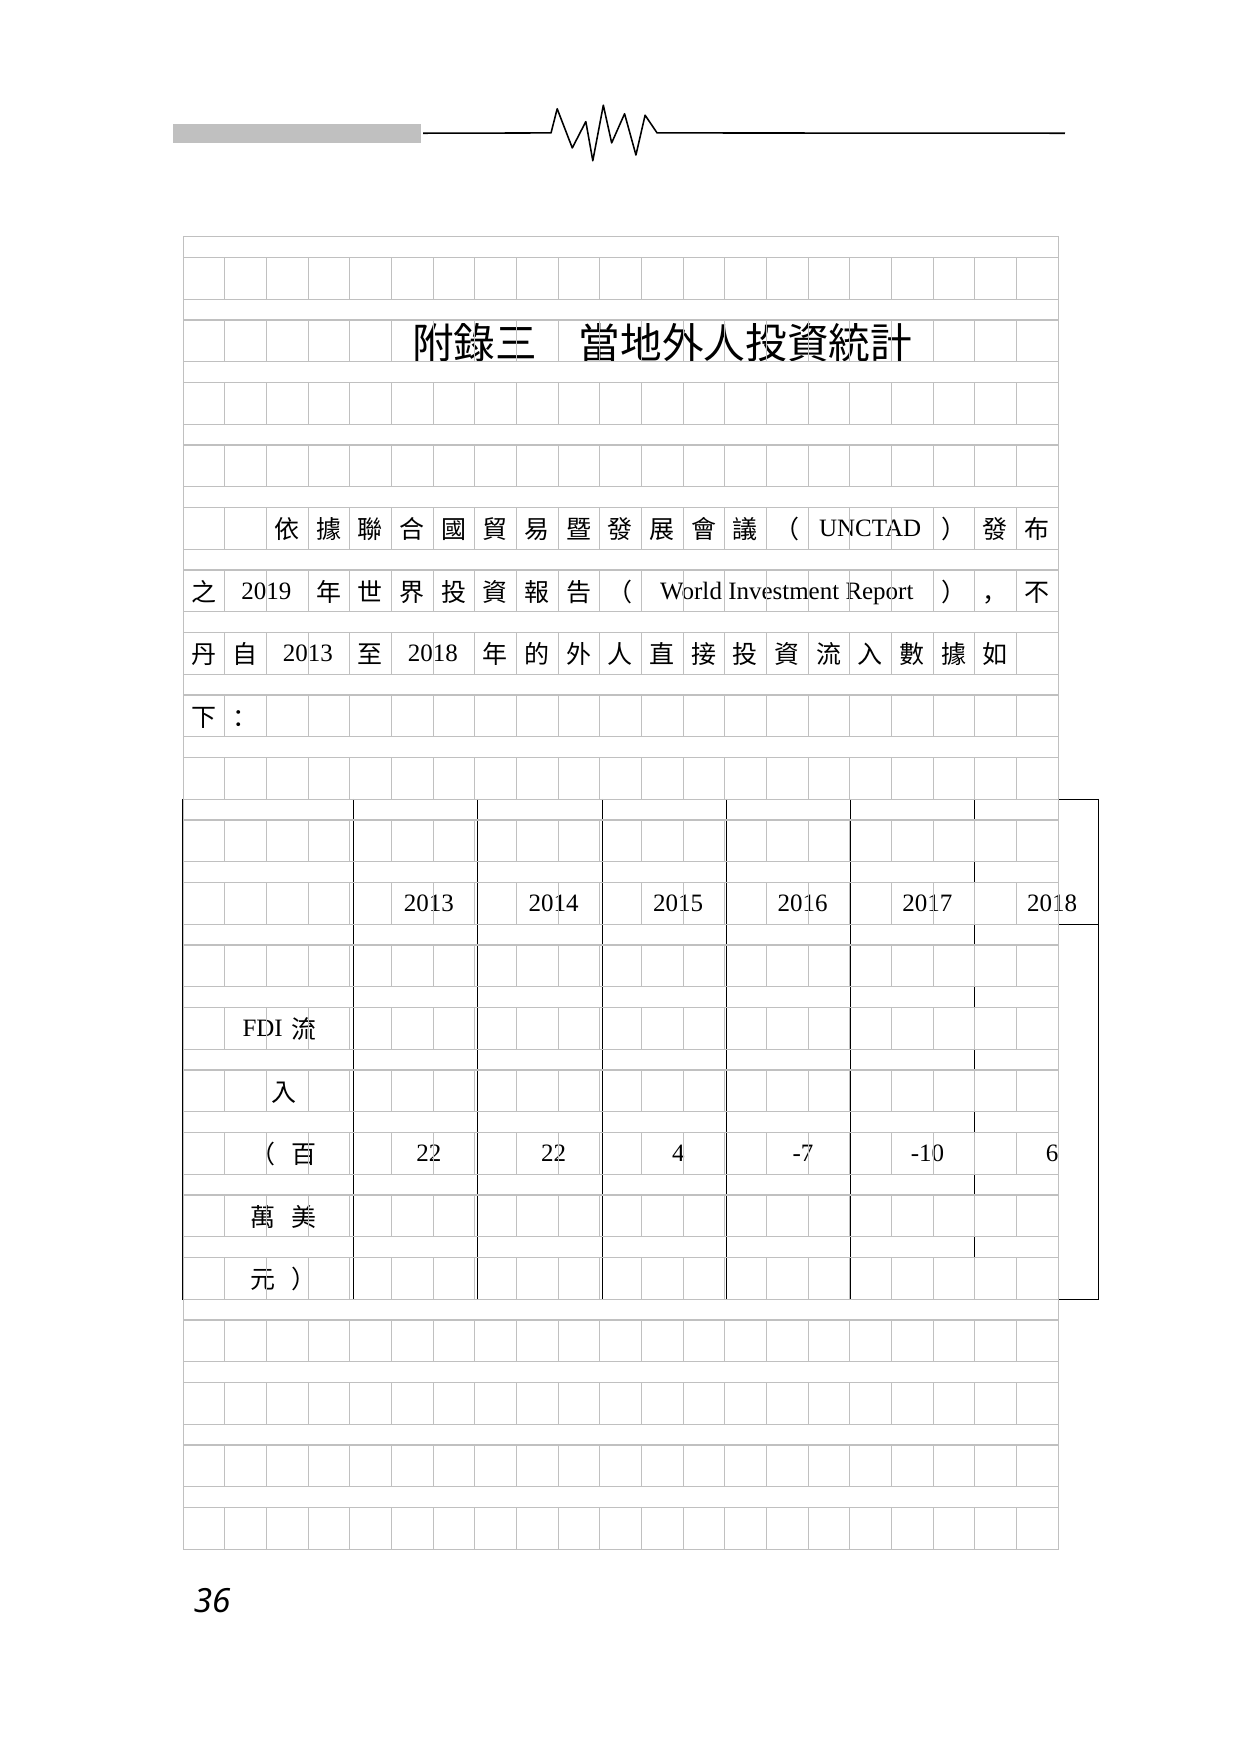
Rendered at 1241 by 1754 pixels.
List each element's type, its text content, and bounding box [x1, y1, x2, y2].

table_cell -10 [892, 1071, 933, 1111]
text 依據聯合國貿易暨發展會議（UNCTAD）發布之2019年世界投資報告（World Investment Report），不丹自2013至2018年的外人直接投資流入數據如下： [184, 675, 1058, 694]
text 附錄三 當地外人投資統計 [708, 337, 724, 361]
table_cell -7 [727, 1133, 766, 1174]
table_header 2017 [934, 821, 974, 861]
table_cell [975, 1237, 1058, 1257]
table_cell FDI流入 （百萬美元） [309, 1258, 349, 1299]
table_cell [603, 946, 641, 986]
table_header 2015 [684, 821, 724, 861]
table_header [184, 883, 224, 924]
text 附錄三 當地外人投資統計 [725, 321, 766, 361]
text 附錄三 當地外人投資統計 [668, 340, 683, 361]
table_header 2018 [1017, 883, 1058, 924]
table_header 2017 [892, 883, 933, 924]
table_cell 6 [1017, 1133, 1058, 1174]
table_cell -7 [767, 1196, 808, 1236]
text 附錄三 當地外人投資統計 [850, 321, 891, 361]
table_header [309, 883, 349, 924]
table_cell -10 [892, 1258, 933, 1299]
table_cell 22 [354, 1196, 391, 1236]
table_cell FDI流入 （百萬美元） [267, 1008, 308, 1049]
table_cell -7 [809, 1196, 849, 1236]
table_cell 22 [392, 946, 433, 986]
text 附錄三 當地外人投資統計 [225, 321, 266, 361]
table_cell -7 [767, 1008, 808, 1049]
table_header [184, 821, 224, 861]
table_cell [603, 1175, 726, 1194]
table_cell 22 [478, 987, 602, 1007]
table_header 2014 [559, 883, 599, 924]
table_cell [684, 1196, 724, 1236]
table_cell FDI流入 （百萬美元） [309, 1008, 349, 1049]
table_cell [1017, 1258, 1058, 1299]
table_cell FDI流入 （百萬美元） [225, 1071, 266, 1111]
table_header 2015 [642, 883, 683, 924]
table_cell 22 [517, 946, 558, 986]
table_cell [1059, 925, 1098, 1299]
table_cell 22 [478, 925, 602, 944]
table_cell [603, 925, 726, 944]
table_cell -10 [934, 1258, 974, 1299]
table_cell 22 [392, 1133, 433, 1174]
text 附錄三 當地外人投資統計 [559, 321, 599, 361]
table_cell -10 [851, 1050, 974, 1069]
table_header 2016 [727, 821, 766, 861]
table_cell -7 [809, 1258, 849, 1299]
table_header 2013 [354, 821, 391, 861]
table_header 2014 [478, 862, 602, 882]
table_cell -10 [851, 987, 974, 1007]
table_cell [603, 1196, 641, 1236]
table_header [184, 862, 353, 882]
table_cell -7 [727, 987, 850, 1007]
table_cell 22 [434, 1008, 474, 1049]
table_cell FDI流入 （百萬美元） [184, 1112, 353, 1132]
table_header 2013 [354, 862, 477, 882]
table_cell [975, 1133, 1016, 1174]
table_cell [975, 1196, 1016, 1236]
table_cell 22 [478, 1237, 602, 1257]
text 附錄三 當地外人投資統計 [809, 321, 849, 361]
table_cell FDI流入 （百萬美元） [225, 946, 266, 986]
table_header 2015 [603, 883, 641, 924]
table_cell [975, 925, 1058, 944]
table_cell [975, 1175, 1058, 1194]
table_cell [1017, 1008, 1058, 1049]
table_cell [603, 1050, 726, 1069]
table_header 2015 [603, 862, 726, 882]
table_cell 22 [478, 1071, 516, 1111]
table_header 2014 [517, 821, 558, 861]
table_cell [684, 1071, 724, 1111]
table_cell [642, 946, 683, 986]
table_cell -7 [809, 1008, 849, 1049]
table_cell [603, 1071, 641, 1111]
table_cell [603, 1133, 641, 1174]
table_header 2013 [434, 883, 474, 924]
table_cell 22 [478, 1258, 516, 1299]
table_cell -10 [934, 1008, 974, 1049]
text 附錄三 當地外人投資統計 [184, 321, 224, 361]
table_header 2017 [851, 800, 974, 819]
table_cell -10 [892, 1196, 933, 1236]
table_cell [603, 987, 726, 1007]
table_cell 22 [559, 1196, 599, 1236]
table_header 2013 [434, 821, 474, 861]
table_cell [642, 1071, 683, 1111]
table_cell FDI流入 （百萬美元） [184, 1071, 224, 1111]
table_header 2014 [517, 883, 558, 924]
table_cell -7 [767, 1071, 808, 1111]
table_cell 22 [354, 987, 477, 1007]
table_cell -7 [727, 1112, 850, 1132]
table_header 2016 [767, 883, 808, 924]
table_cell -7 [727, 946, 766, 986]
table_header [225, 821, 266, 861]
table_cell FDI流入 （百萬美元） [267, 1071, 308, 1111]
table_cell [603, 1237, 726, 1257]
table_cell 22 [517, 1008, 558, 1049]
table_cell FDI流入 （百萬美元） [267, 1133, 308, 1174]
table_cell -7 [727, 1008, 766, 1049]
table_cell -10 [934, 946, 974, 986]
table_header 2017 [851, 821, 891, 861]
table_cell 22 [354, 1133, 391, 1174]
table_header 2018 [1017, 821, 1058, 861]
table_header [184, 800, 353, 819]
table_cell [1017, 946, 1058, 986]
text 附錄三 當地外人投資統計 [309, 321, 349, 361]
table_cell 22 [478, 1175, 602, 1194]
text 附錄三 當地外人投資統計 [475, 321, 516, 361]
table_cell -7 [767, 1258, 808, 1299]
table_cell FDI流入 （百萬美元） [184, 1008, 224, 1049]
table_cell FDI流入 （百萬美元） [184, 1258, 224, 1299]
table_cell 22 [354, 946, 391, 986]
text 附錄三 當地外人投資統計 [434, 321, 474, 361]
table_cell [603, 1112, 726, 1132]
table_cell -10 [851, 1008, 891, 1049]
table_header 2014 [478, 883, 516, 924]
table_cell -7 [727, 1237, 850, 1257]
table_cell [975, 1258, 1016, 1299]
table_cell [975, 1071, 1016, 1111]
table_cell -10 [851, 1258, 891, 1299]
table_cell 22 [354, 1237, 477, 1257]
table_cell 22 [559, 1008, 599, 1049]
table_cell 22 [392, 1258, 433, 1299]
text 附錄三 當地外人投資統計 [934, 321, 974, 361]
text 附錄三 當地外人投資統計 [517, 321, 558, 361]
table_cell FDI流入 （百萬美元） [225, 1196, 266, 1236]
table_cell 22 [517, 1133, 558, 1174]
table_cell -10 [851, 1133, 891, 1174]
table_cell FDI流入 （百萬美元） [225, 1008, 266, 1049]
table_cell [975, 946, 1016, 986]
table_cell [1017, 1071, 1058, 1111]
table_cell -7 [727, 1196, 766, 1236]
table_cell FDI流入 （百萬美元） [184, 1133, 224, 1174]
table_cell [642, 1008, 683, 1049]
table_cell FDI流入 （百萬美元） [184, 925, 353, 944]
table_cell 22 [478, 1196, 516, 1236]
table_header 2013 [354, 800, 477, 819]
table_cell [684, 1133, 724, 1174]
table_cell 22 [434, 1133, 474, 1174]
table_header [267, 883, 308, 924]
table_cell 22 [354, 1175, 477, 1194]
table_header 2015 [684, 883, 724, 924]
table_cell 22 [354, 1258, 391, 1299]
table_cell FDI流入 （百萬美元） [184, 946, 224, 986]
table_cell 22 [559, 1071, 599, 1111]
text 附錄三 當地外人投資統計 [267, 321, 308, 361]
table_cell [642, 1196, 683, 1236]
table_cell FDI流入 （百萬美元） [309, 1071, 349, 1111]
table_cell 22 [559, 946, 599, 986]
text 依據聯合國貿易暨發展會議（UNCTAD）發布之2019年世界投資報告（World Investment Report），不丹自2013至2018年的外人直接投資流入數據如下： [184, 550, 1058, 569]
table_header 2018 [975, 883, 1016, 924]
table_cell FDI流入 （百萬美元） [267, 946, 308, 986]
table_cell [684, 1008, 724, 1049]
text 依據聯合國貿易暨發展會議（UNCTAD）發布之2019年世界投資報告（World Investment Report），不丹自2013至2018年的外人直接投資流入數據如下： [184, 612, 1058, 632]
table_header [309, 821, 349, 861]
table_header 2013 [392, 883, 433, 924]
table_header [225, 883, 266, 924]
table_header 2013 [392, 821, 433, 861]
table_header 2015 [603, 821, 641, 861]
table_cell 22 [354, 925, 477, 944]
table_cell FDI流入 （百萬美元） [225, 1133, 266, 1174]
table_cell FDI流入 （百萬美元） [184, 987, 353, 1007]
table_cell -10 [892, 946, 933, 986]
table_cell -10 [851, 1071, 891, 1111]
table_header 2015 [603, 800, 726, 819]
table_cell -10 [851, 1237, 974, 1257]
table_cell 22 [354, 1008, 391, 1049]
table_cell FDI流入 （百萬美元） [184, 1175, 353, 1194]
table_header 2018 [975, 821, 1016, 861]
text 附錄三 當地外人投資統計 [642, 321, 683, 361]
table_cell FDI流入 （百萬美元） [267, 1258, 308, 1299]
table_cell [684, 946, 724, 986]
table_cell -10 [851, 925, 974, 944]
table_cell [603, 1258, 641, 1299]
table_header [267, 821, 308, 861]
table_header 2016 [727, 800, 850, 819]
table_cell -10 [851, 1175, 974, 1194]
table_cell -10 [851, 1196, 891, 1236]
table_header 2015 [642, 821, 683, 861]
table_cell 22 [478, 1133, 516, 1174]
table_cell 22 [434, 1258, 474, 1299]
table_cell [642, 1258, 683, 1299]
table_cell 22 [517, 1258, 558, 1299]
table_cell -7 [809, 1133, 849, 1174]
table_cell 22 [392, 1008, 433, 1049]
table_cell 22 [517, 1071, 558, 1111]
table_cell 22 [478, 946, 516, 986]
table_cell [684, 1258, 724, 1299]
table_cell [975, 1112, 1058, 1132]
table_header 2014 [478, 800, 602, 819]
table_header 2016 [809, 821, 849, 861]
table_header 2018 [975, 800, 1058, 819]
table_cell [603, 1008, 641, 1049]
table_header 2018 [975, 862, 1058, 882]
table_cell [975, 1008, 1016, 1049]
table_header 2014 [559, 821, 599, 861]
table_cell 22 [392, 1071, 433, 1111]
table_cell 22 [354, 1050, 477, 1069]
table_cell 22 [434, 946, 474, 986]
table_header 2013 [354, 883, 391, 924]
table_cell -7 [727, 1071, 766, 1111]
table_cell -10 [851, 1112, 974, 1132]
table_cell 22 [354, 1112, 477, 1132]
text 附錄三 當地外人投資統計 [975, 321, 1016, 361]
table_cell FDI流入 （百萬美元） [184, 1050, 353, 1069]
table_cell -10 [934, 1196, 974, 1236]
table_cell FDI流入 （百萬美元） [309, 1196, 349, 1236]
text 附錄三 當地外人投資統計 [350, 321, 391, 361]
table_cell 22 [392, 1196, 433, 1236]
table_cell -10 [892, 1133, 933, 1174]
table_cell -10 [892, 1008, 933, 1049]
table_cell -7 [767, 946, 808, 986]
table_cell FDI流入 （百萬美元） [309, 946, 349, 986]
table_header 2017 [851, 862, 974, 882]
text 附錄三 當地外人投資統計 [684, 321, 724, 361]
table_cell -10 [934, 1071, 974, 1111]
table_header 2016 [727, 862, 850, 882]
table_cell -7 [727, 1175, 850, 1194]
table_cell 22 [434, 1196, 474, 1236]
table_cell [1017, 1196, 1058, 1236]
table_header 2017 [851, 883, 891, 924]
text 附錄三 當地外人投資統計 [184, 300, 1058, 319]
table_cell -7 [809, 946, 849, 986]
text 附錄三 當地外人投資統計 [767, 321, 808, 361]
table_cell 22 [559, 1258, 599, 1299]
table_header 2018 [1059, 800, 1098, 924]
text 附錄三 當地外人投資統計 [892, 321, 933, 361]
table_header 2016 [727, 883, 766, 924]
table_cell FDI流入 （百萬美元） [184, 1196, 224, 1236]
table_cell [975, 987, 1058, 1007]
table_cell -7 [767, 1133, 808, 1174]
text 附錄三 當地外人投資統計 [1017, 321, 1058, 361]
table_cell 22 [434, 1071, 474, 1111]
table_cell -10 [851, 946, 891, 986]
text 附錄三 當地外人投資統計 [725, 343, 740, 361]
table_header 2016 [767, 821, 808, 861]
text 依據聯合國貿易暨發展會議（UNCTAD）發布之2019年世界投資報告（World Investment Report），不丹自2013至2018年的外人直接投資流入數據如下： [184, 487, 1058, 507]
table_cell 22 [478, 1112, 602, 1132]
table_cell FDI流入 （百萬美元） [225, 1258, 266, 1299]
table_cell -7 [727, 925, 850, 944]
table_cell 22 [354, 1071, 391, 1111]
table_header 2017 [892, 821, 933, 861]
table_cell 22 [478, 1050, 602, 1069]
table_cell FDI流入 （百萬美元） [267, 1196, 308, 1236]
table_cell FDI流入 （百萬美元） [184, 1237, 353, 1257]
table_header 2017 [934, 883, 974, 924]
table_header 2014 [478, 821, 516, 861]
table_cell -7 [809, 1071, 849, 1111]
table_cell 22 [559, 1133, 599, 1174]
table_cell [975, 1050, 1058, 1069]
table_cell -10 [934, 1133, 974, 1174]
table_cell 22 [517, 1196, 558, 1236]
table_cell 22 [478, 1008, 516, 1049]
table_cell -7 [727, 1050, 850, 1069]
text 附錄三 當地外人投資統計 [600, 321, 641, 361]
text 附錄三 當地外人投資統計 [392, 321, 433, 361]
table_header 2016 [809, 883, 849, 924]
table_cell -7 [727, 1258, 766, 1299]
table_cell 4 [642, 1133, 683, 1174]
table_cell FDI流入 （百萬美元） [309, 1133, 349, 1174]
